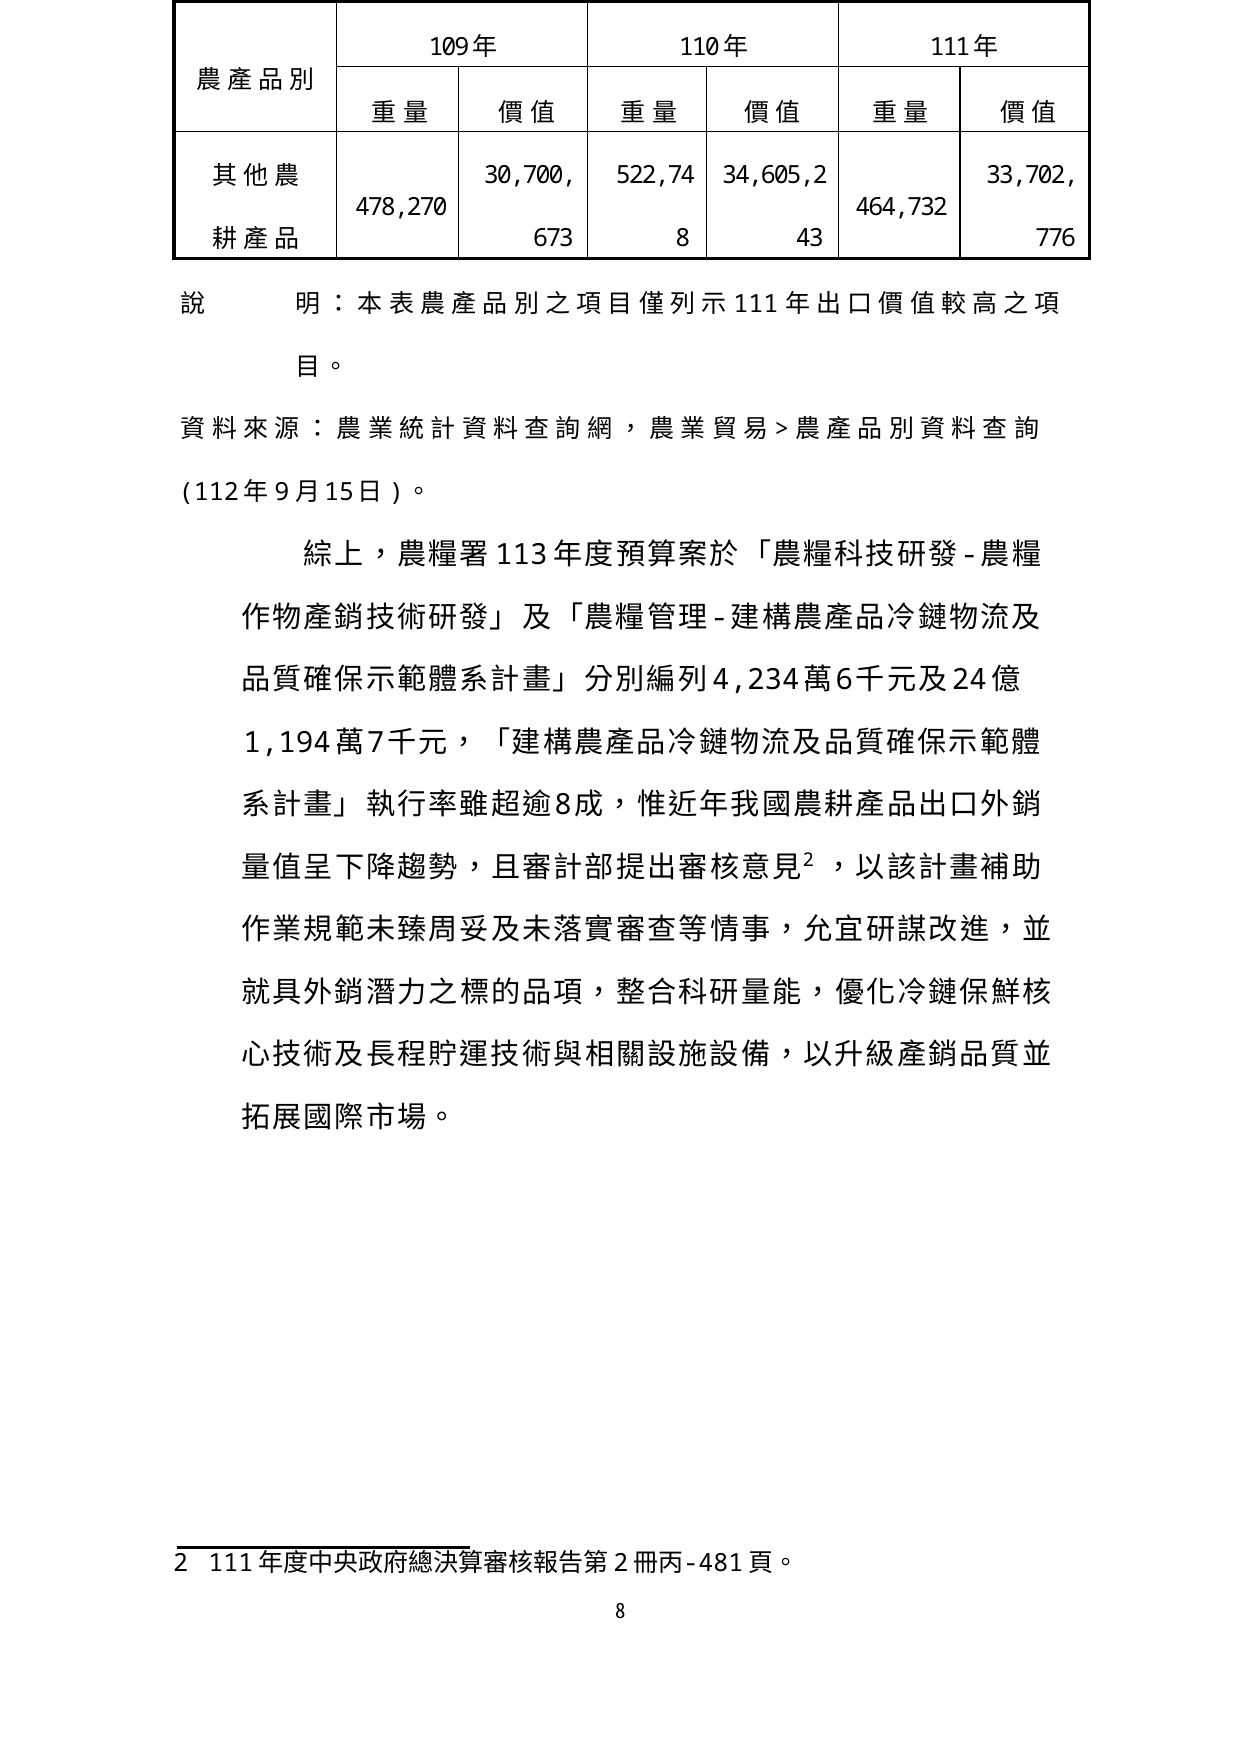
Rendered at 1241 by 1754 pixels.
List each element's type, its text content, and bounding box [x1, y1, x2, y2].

text 說 明：本表農產品別之項目僅列示111年出口價值較高之項目。 [163, 260, 1063, 385]
table_cell 價值 [961, 67, 1088, 131]
table_cell 價值 [459, 67, 587, 131]
table_cell 30,700,673 [459, 132, 587, 257]
text 資料來源：農業統計資料查詢網，農業貿易>農產品別資料查詢(112年9月15日)。 [163, 385, 1063, 510]
table_cell 34,605,243 [707, 132, 838, 257]
table_cell 重量 [588, 67, 706, 131]
text 111年度中央政府總決算審核報告第2冊丙-481頁。 [173, 1548, 1063, 1577]
text 綜上，農糧署113年度預算案於「農糧科技研發-農糧作物產銷技術研發」及「農糧管理-建構農產品冷鏈物流及品質確保示範體系計畫」分別編列4,234萬6千元及24億1,194萬7千元，「建構農產品冷鏈物流及品質確保示範體系計畫」執行率雖超逾8成，惟近年我國農耕產品出口外銷量值呈下降趨勢，且審計部提出審核意見，以該計畫補助作業規範未臻周妥及未落實審查等情事，允宜研謀改進，並就具外銷潛力之標的品項，整合科研量能，優化冷鏈保鮮核心技術及長程貯運技術與相關設施設備，以升級產銷品質並拓展國際市場。 [236, 510, 1063, 1135]
table_cell 522,748 [588, 132, 706, 257]
table_cell 重量 [337, 67, 458, 131]
table_cell 其他農耕產品 [176, 132, 336, 257]
table_header 農產品別 [176, 3, 336, 131]
table_header 109年 [337, 3, 587, 66]
table_header 111年 [839, 3, 1088, 66]
table_cell 重量 [839, 67, 959, 131]
table_header 110年 [588, 3, 838, 66]
table_cell 價值 [707, 67, 838, 131]
table_cell 478,270 [337, 132, 458, 257]
table_cell 33,702,776 [961, 132, 1088, 257]
table_cell 464,732 [839, 132, 959, 257]
